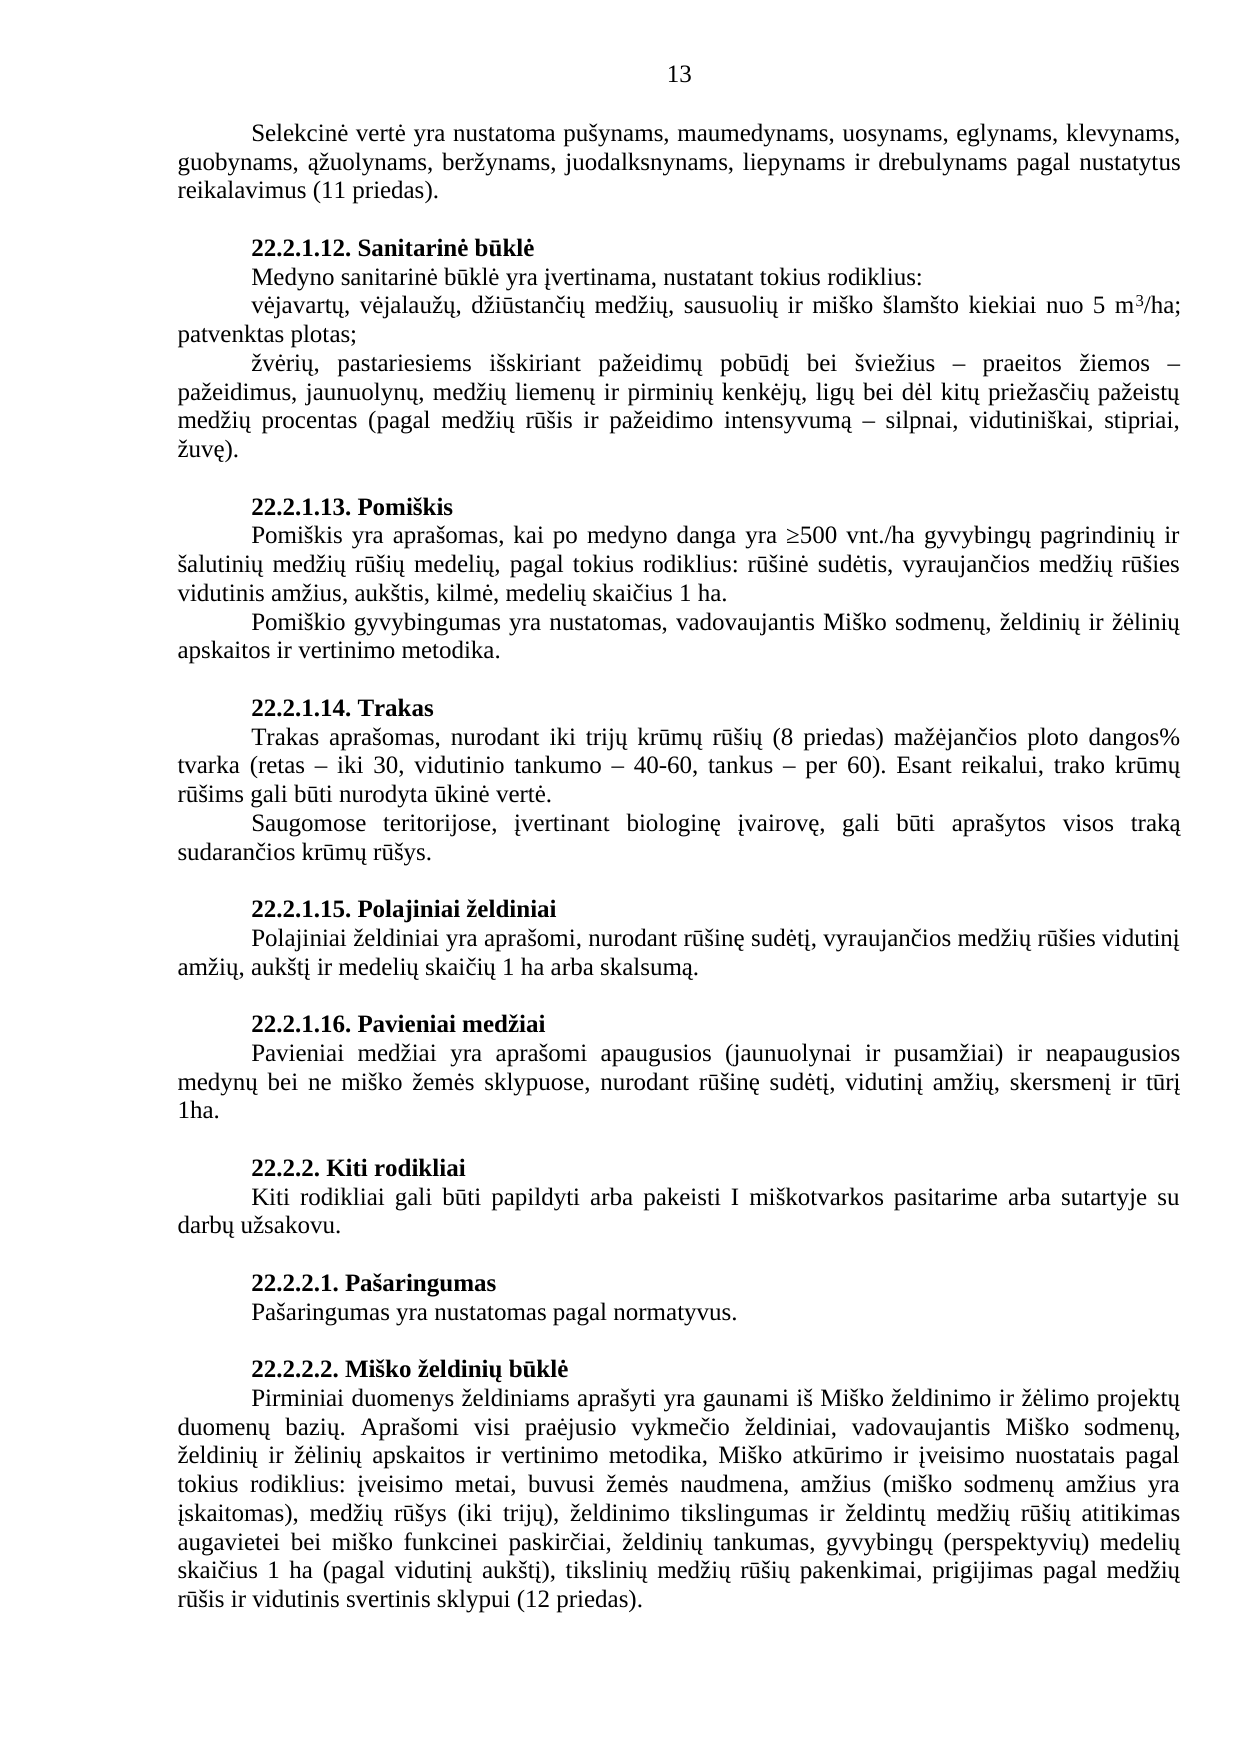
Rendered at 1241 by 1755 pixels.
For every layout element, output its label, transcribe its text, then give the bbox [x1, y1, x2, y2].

text Medyno sanitarinė būklė yra įvertinama, nustatant tokius rodiklius: [177, 262, 1181, 291]
text 22.2.1.13. Pomiškis [177, 492, 1181, 521]
text Polajiniai želdiniai yra aprašomi, nurodant rūšinę sudėtį, vyraujančios medžių rūšies vidutinį amžių, aukštį ir medelių skaičių 1 ha arba skalsumą. [177, 923, 1181, 981]
text Pašaringumas yra nustatomas pagal normatyvus. [177, 1297, 1181, 1326]
text Trakas aprašomas, nurodant iki trijų krūmų rūšių (8 priedas) mažėjančios ploto dangos% tvarka (retas – iki 30, vidutinio tankumo – 40-60, tankus – per 60). Esant reikalui, trako krūmų rūšims gali būti nurodyta ūkinė vertė. [177, 722, 1181, 808]
text Pomiškio gyvybingumas yra nustatomas, vadovaujantis Miško sodmenų, želdinių ir žėlinių apskaitos ir vertinimo metodika. [177, 607, 1181, 664]
text Saugomose teritorijose, įvertinant biologinę įvairovę, gali būti aprašytos visos traką sudarančios krūmų rūšys. [177, 808, 1181, 866]
text 22.2.1.16. Pavieniai medžiai [177, 1009, 1181, 1038]
text Kiti rodikliai gali būti papildyti arba pakeisti I miškotvarkos pasitarime arba sutartyje su darbų užsakovu. [177, 1182, 1181, 1239]
text 22.2.2.2. Miško želdinių būklė [177, 1354, 1181, 1383]
text Selekcinė vertė yra nustatoma pušynams, maumedynams, uosynams, eglynams, klevynams, guobynams, ąžuolynams, beržynams, juodalksnynams, liepynams ir drebulynams pagal nustatytus reikalavimus (11 priedas). [177, 118, 1181, 204]
text 22.2.1.15. Polajiniai želdiniai [177, 894, 1181, 923]
text vėjavartų, vėjalaužų, džiūstančių medžių, sausuolių ir miško šlamšto kiekiai nuo 5 m3/ha; patvenktas plotas; [177, 291, 1181, 348]
text žvėrių, pastariesiems išskiriant pažeidimų pobūdį bei šviežius – praeitos žiemos – pažeidimus, jaunuolynų, medžių liemenų ir pirminių kenkėjų, ligų bei dėl kitų priežasčių pažeistų medžių procentas (pagal medžių rūšis ir pažeidimo intensyvumą – silpnai, vidutiniškai, stipriai, žuvę). [177, 348, 1181, 463]
text 22.2.1.14. Trakas [177, 693, 1181, 722]
text 22.2.2. Kiti rodikliai [177, 1153, 1181, 1182]
text Pirminiai duomenys želdiniams aprašyti yra gaunami iš Miško želdinimo ir žėlimo projektų duomenų bazių. Aprašomi visi praėjusio vykmečio želdiniai, vadovaujantis Miško sodmenų, želdinių ir žėlinių apskaitos ir vertinimo metodika, Miško atkūrimo ir įveisimo nuostatais pagal tokius rodiklius: įveisimo metai, buvusi žemės naudmena, amžius (miško sodmenų amžius yra įskaitomas), medžių rūšys (iki trijų), želdinimo tikslingumas ir želdintų medžių rūšių atitikimas augavietei bei miško funkcinei paskirčiai, želdinių tankumas, gyvybingų (perspektyvių) medelių skaičius 1 ha (pagal vidutinį aukštį), tikslinių medžių rūšių pakenkimai, prigijimas pagal medžių rūšis ir vidutinis svertinis sklypui (12 priedas). [177, 1383, 1181, 1613]
text 22.2.1.12. Sanitarinė būklė [177, 233, 1181, 262]
text 22.2.2.1. Pašaringumas [177, 1268, 1181, 1297]
text Pavieniai medžiai yra aprašomi apaugusios (jaunuolynai ir pusamžiai) ir neapaugusios medynų bei ne miško žemės sklypuose, nurodant rūšinę sudėtį, vidutinį amžių, skersmenį ir tūrį 1ha. [177, 1038, 1181, 1124]
text Pomiškis yra aprašomas, kai po medyno danga yra ≥500 vnt./ha gyvybingų pagrindinių ir šalutinių medžių rūšių medelių, pagal tokius rodiklius: rūšinė sudėtis, vyraujančios medžių rūšies vidutinis amžius, aukštis, kilmė, medelių skaičius 1 ha. [177, 521, 1181, 607]
